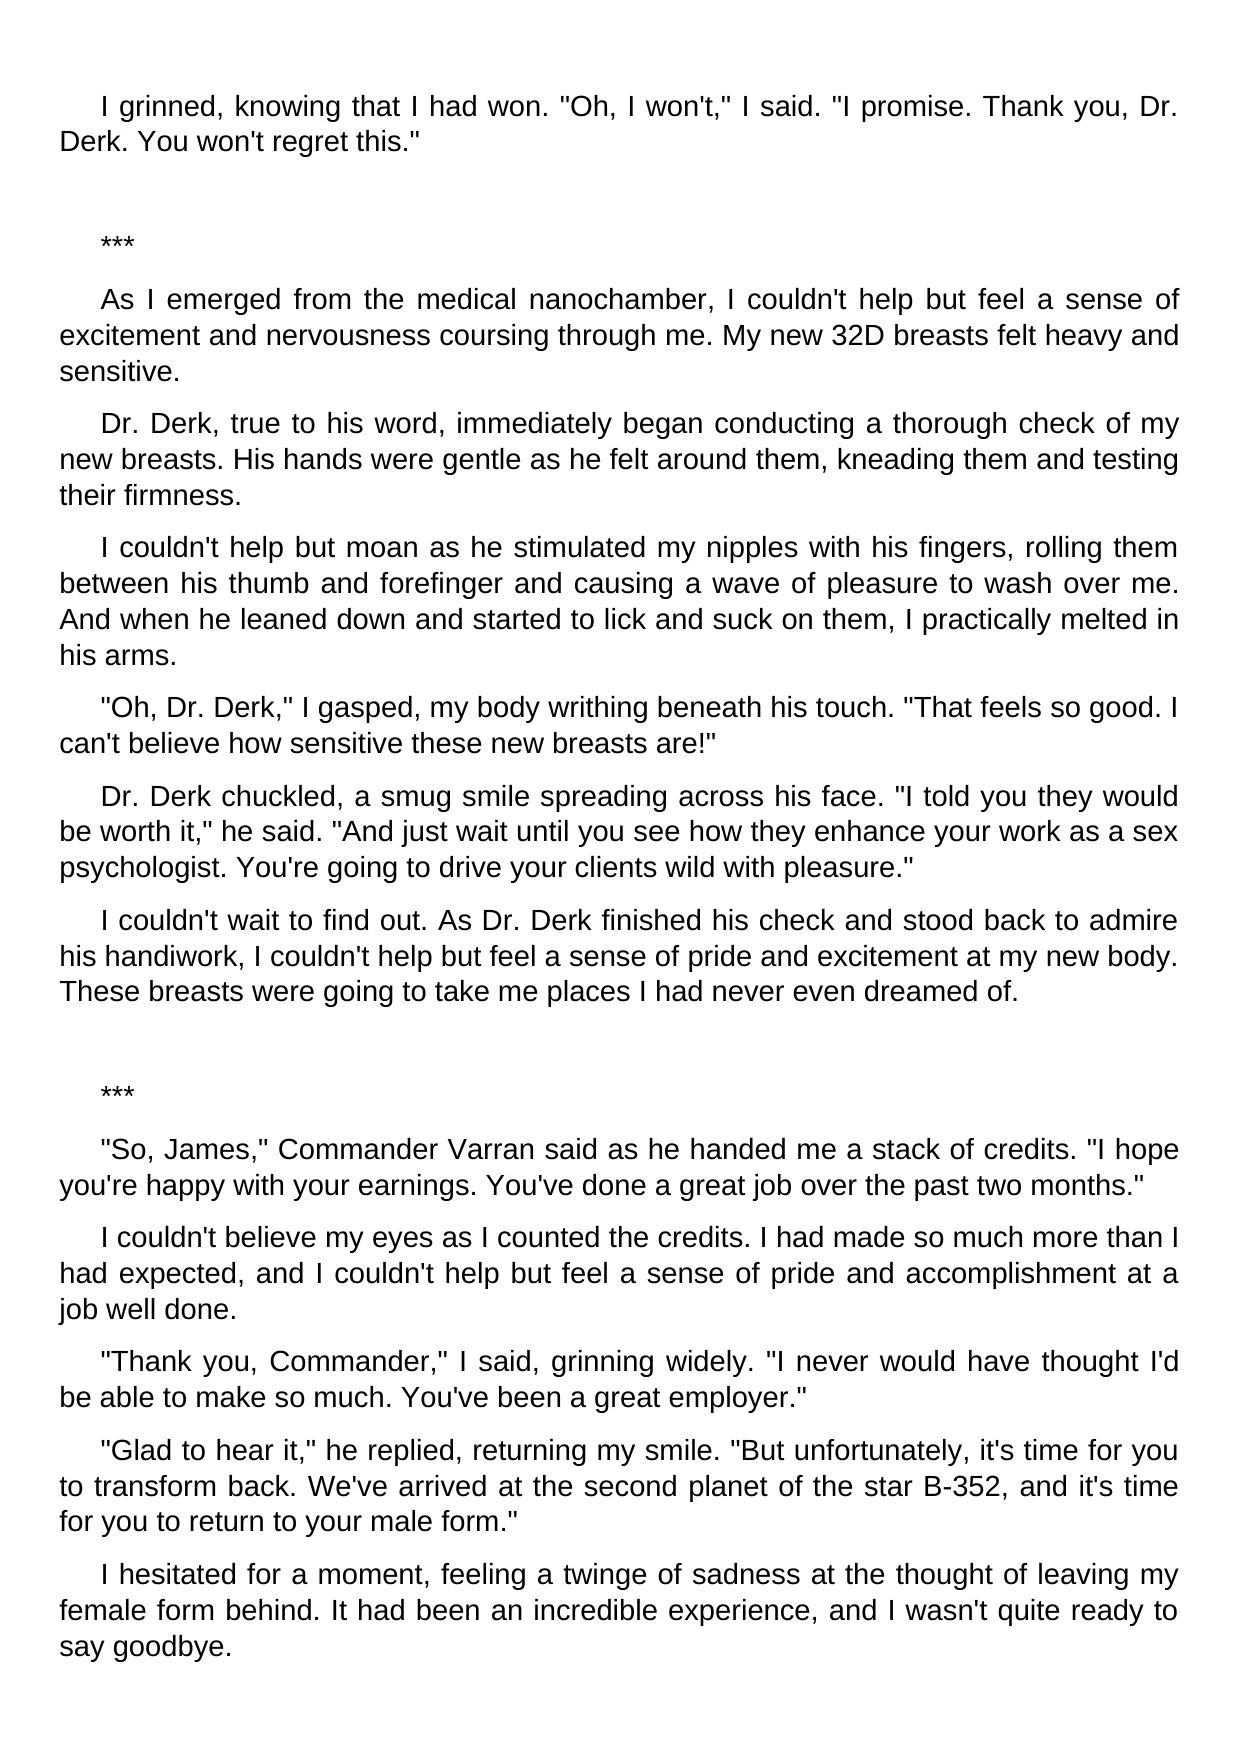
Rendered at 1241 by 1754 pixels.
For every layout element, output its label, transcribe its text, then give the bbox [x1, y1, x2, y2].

text "So, James," Commander Varran said as he handed me a stack of credits. "I hope you're happy with your earnings. You've done a great job over the past two months." [59, 1132, 1181, 1201]
text "Oh, Dr. Derk," I gasped, my body writhing beneath his touch. "That feels so good. I can't believe how sensitive these new breasts are!" [59, 690, 1181, 760]
text I hesitated for a moment, feeling a twinge of sadness at the thought of leaving my female form behind. It had been an incredible experience, and I wasn't quite ready to say goodbye. [59, 1557, 1181, 1662]
text "Glad to hear it," he replied, returning my smile. "But unfortunately, it's time for you to transform back. We've arrived at the second planet of the star B-352, and it's time for you to return to your male form." [59, 1433, 1181, 1538]
text I grinned, knowing that I had won. "Oh, I won't," I said. "I promise. Thank you, Dr. Derk. You won't regret this." [59, 89, 1181, 158]
text I couldn't believe my eyes as I counted the credits. I had made so much more than I had expected, and I couldn't help but feel a sense of pride and accomplishment at a job well done. [59, 1220, 1181, 1326]
text Dr. Derk chuckled, a smug smile spreading across his face. "I told you they would be worth it," he said. "And just wait until you see how they enhance your work as a sex psychologist. You're going to drive your clients wild with pleasure." [59, 779, 1181, 884]
text As I emerged from the medical nanochamber, I couldn't help but feel a sense of excitement and nervousness coursing through me. My new 32D breasts felt heavy and sensitive. [59, 282, 1181, 387]
text I couldn't help but moan as he stimulated my nipples with his fingers, rolling them between his thumb and forefinger and causing a wave of pleasure to wash over me. And when he leaned down and started to lick and suck on them, I practically melted in his arms. [59, 530, 1181, 671]
text *** [59, 229, 1181, 263]
text "Thank you, Commander," I said, grinning widely. "I never would have thought I'd be able to make so much. You've been a great employer." [59, 1344, 1181, 1414]
text I couldn't wait to find out. As Dr. Derk finished his check and stood back to admire his handiwork, I couldn't help but feel a sense of pride and excitement at my new body. These breasts were going to take me places I had never even dreamed of. [59, 903, 1181, 1008]
text *** [59, 1079, 1181, 1113]
text Dr. Derk, true to his word, immediately began conducting a thorough check of my new breasts. His hands were gentle as he felt around them, kneading them and testing their firmness. [59, 406, 1181, 511]
